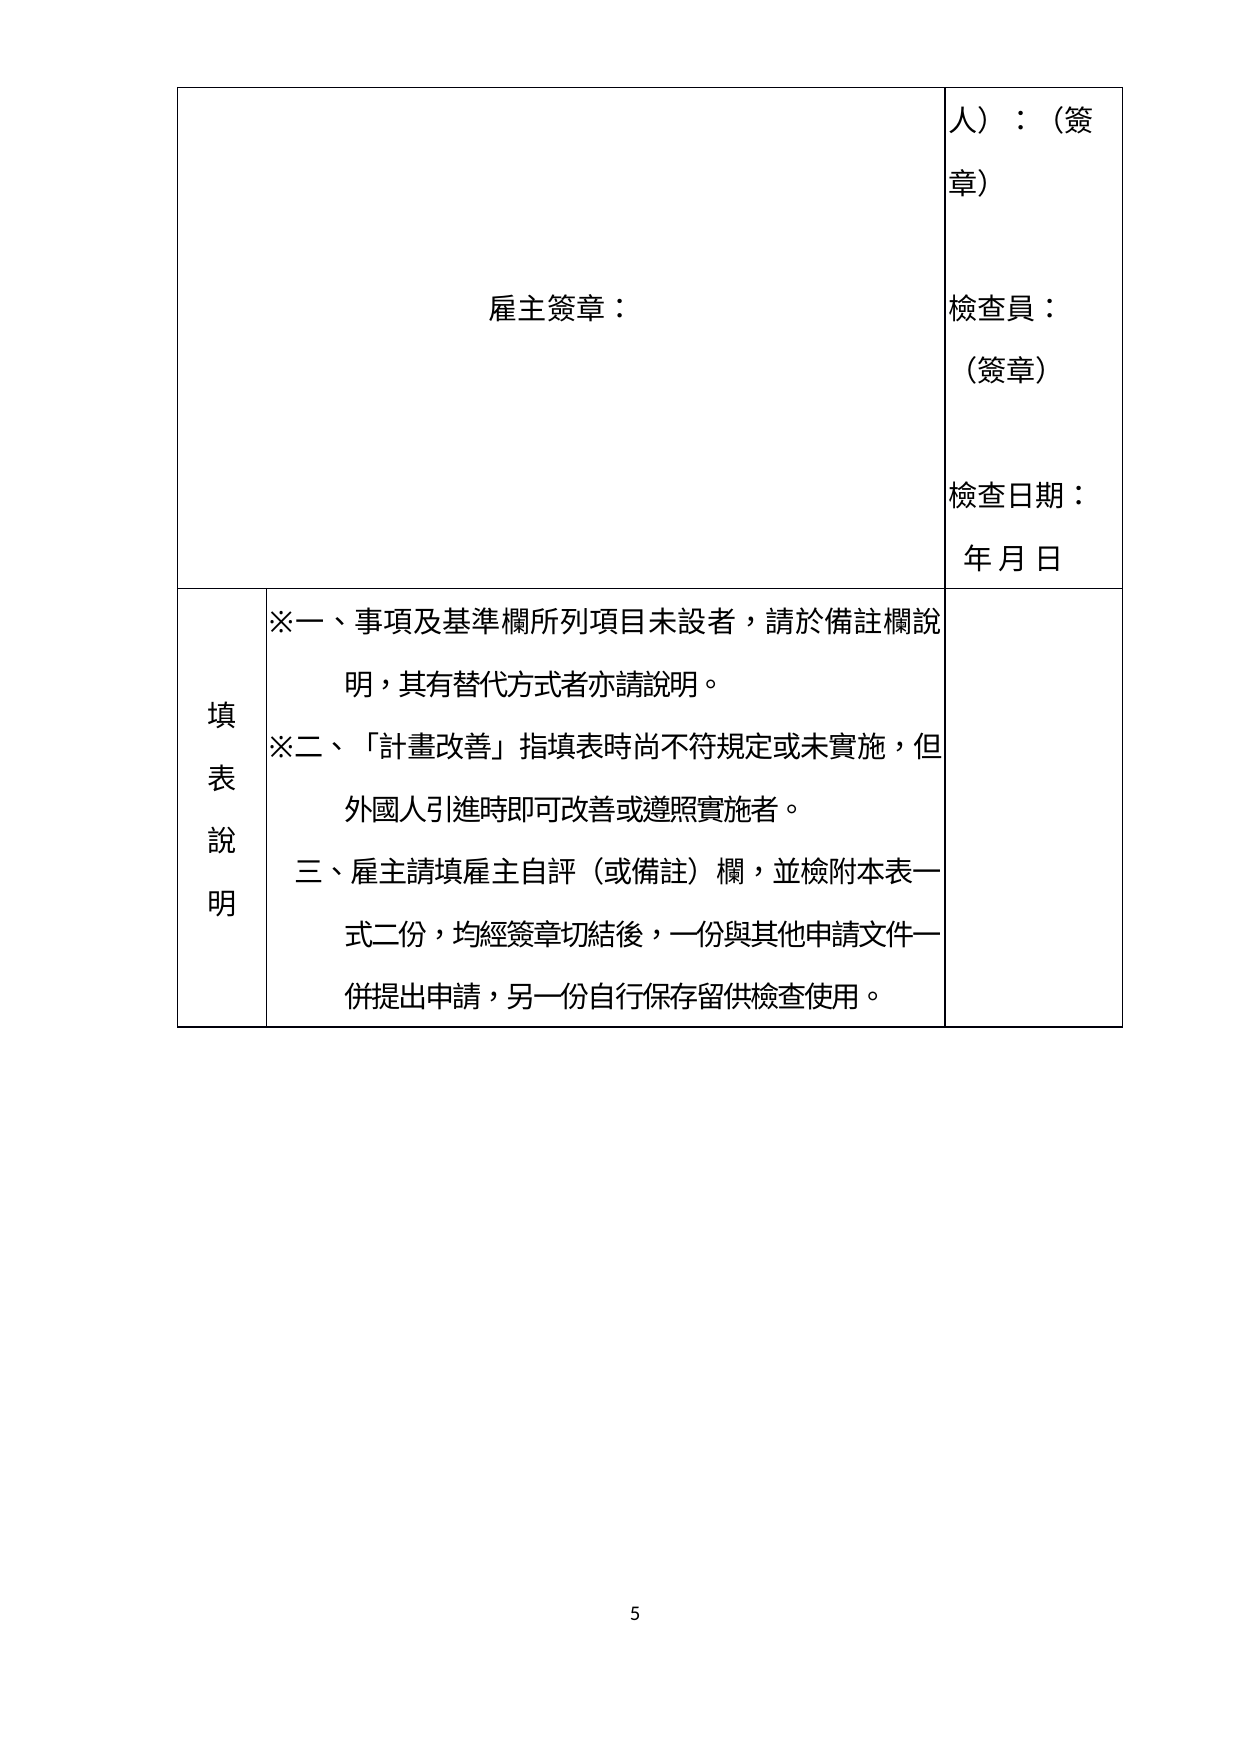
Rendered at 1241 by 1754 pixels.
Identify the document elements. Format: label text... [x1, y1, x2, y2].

table_cell 人）：（簽章） 檢查員：（簽章） 檢查日期： 年 月 日 [946, 88, 1122, 588]
table_cell [946, 589, 1122, 1026]
table_cell 填 表 說 明 [178, 589, 266, 1026]
table_cell ※一、事項及基準欄所列項目未設者，請於備註欄說明，其有替代方式者亦請說明。 ※二、「計畫改善」指填表時尚不符規定或未實施，但外國人引進時即可改善或遵照實施者。 三、雇主請填雇主自評（或備註）欄，並檢附本表一式二份，均經簽章切結後，一份與其他申請文件一併提出申請，另一份自行保存留供檢查使用。 [267, 589, 944, 1026]
table_cell 雇主簽章： [178, 88, 944, 588]
